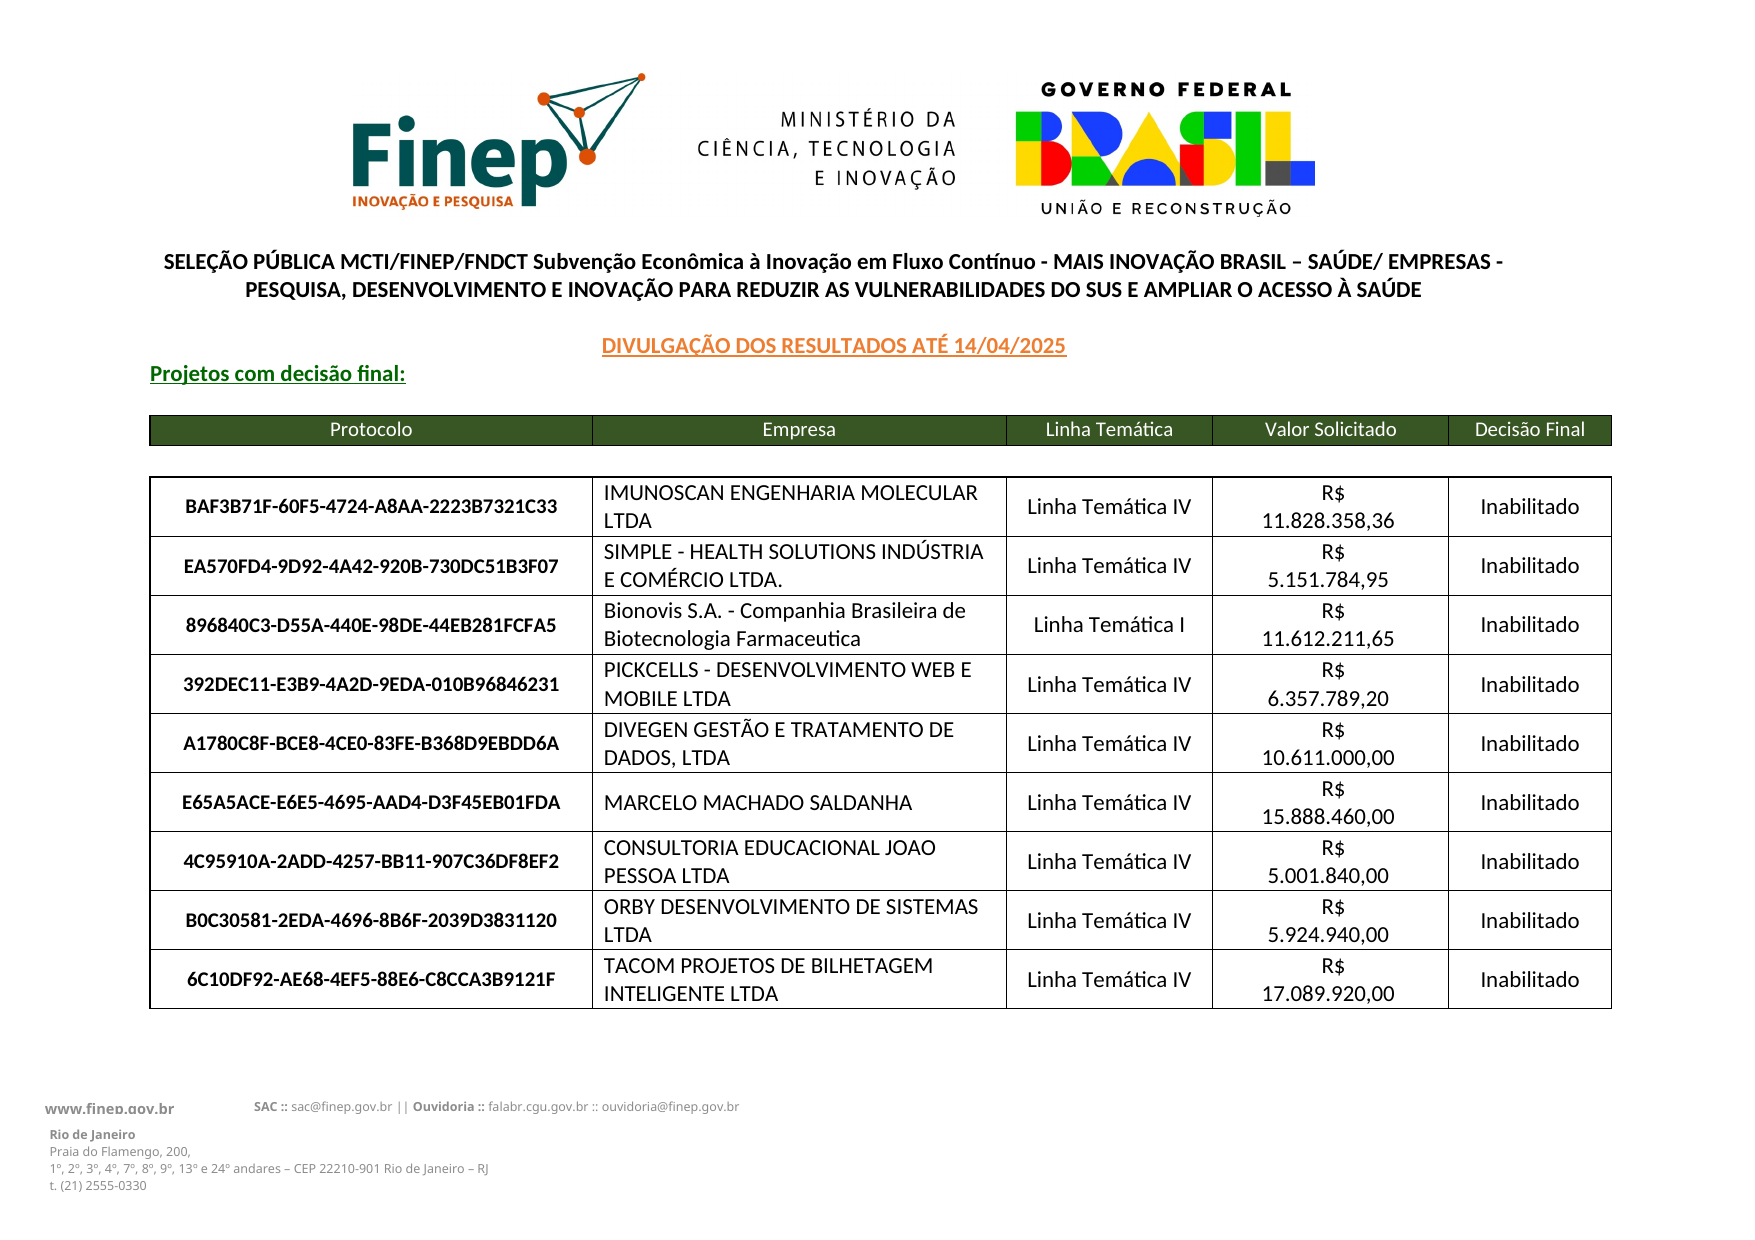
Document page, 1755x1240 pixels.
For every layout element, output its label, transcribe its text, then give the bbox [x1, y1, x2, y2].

table_cell B0C30581-2EDA-4696-8B6F-2039D3831120 [151, 891, 592, 949]
table_cell Linha Temática IV [1007, 714, 1212, 772]
table_cell EA570FD4-9D92-4A42-920B-730DC51B3F07 [151, 537, 592, 594]
table_cell R$ 5.001.840,00 [1213, 832, 1448, 890]
table_cell PICKCELLS - DESENVOLVIMENTO WEB E MOBILE LTDA [593, 655, 1006, 713]
table_cell Inabilitado [1449, 478, 1611, 536]
table_cell DIVEGEN GESTÃO E TRATAMENTO DE DADOS, LTDA [593, 714, 1006, 772]
table_cell Linha Temática IV [1007, 832, 1212, 890]
table_cell 896840C3-D55A-440E-98DE-44EB281FCFA5 [151, 596, 592, 654]
table_cell BAF3B71F-60F5-4724-A8AA-2223B7321C33 [151, 478, 592, 536]
table_cell 6C10DF92-AE68-4EF5-88E6-C8CCA3B9121F [151, 950, 592, 1008]
table_cell Inabilitado [1449, 596, 1611, 654]
table_cell Linha Temática IV [1007, 478, 1212, 536]
table_cell Inabilitado [1449, 655, 1611, 713]
table_cell Linha Temática IV [1007, 773, 1212, 831]
table_cell Inabilitado [1449, 950, 1611, 1008]
table_cell R$ 6.357.789,20 [1213, 655, 1448, 713]
table_cell E65A5ACE-E6E5-4695-AAD4-D3F45EB01FDA [151, 773, 592, 831]
table_cell Inabilitado [1449, 891, 1611, 949]
table_cell 392DEC11-E3B9-4A2D-9EDA-010B96846231 [151, 655, 592, 713]
table_cell ORBY DESENVOLVIMENTO DE SISTEMAS LTDA [593, 891, 1006, 949]
table_cell Linha Temática IV [1007, 537, 1212, 594]
table_cell TACOM PROJETOS DE BILHETAGEM INTELIGENTE LTDA [593, 950, 1006, 1008]
table_cell Inabilitado [1449, 537, 1611, 594]
table_cell Inabilitado [1449, 773, 1611, 831]
table_cell MARCELO MACHADO SALDANHA [593, 773, 1006, 831]
table_cell CONSULTORIA EDUCACIONAL JOAO PESSOA LTDA [593, 832, 1006, 890]
table_cell R$ 5.924.940,00 [1213, 891, 1448, 949]
table_cell A1780C8F-BCE8-4CE0-83FE-B368D9EBDD6A [151, 714, 592, 772]
table_cell Inabilitado [1449, 832, 1611, 890]
table_cell R$ 17.089.920,00 [1213, 950, 1448, 1008]
table_cell Inabilitado [1449, 714, 1611, 772]
table_cell IMUNOSCAN ENGENHARIA MOLECULAR LTDA [593, 478, 1006, 536]
table_cell R$ 11.828.358,36 [1213, 478, 1448, 536]
table_cell SIMPLE - HEALTH SOLUTIONS INDÚSTRIA E COMÉRCIO LTDA. [593, 537, 1006, 594]
table_cell Linha Temática I [1007, 596, 1212, 654]
table_cell Linha Temática IV [1007, 950, 1212, 1008]
table_cell Linha Temática IV [1007, 655, 1212, 713]
table_cell 4C95910A-2ADD-4257-BB11-907C36DF8EF2 [151, 832, 592, 890]
table_cell Bionovis S.A. - Companhia Brasileira de Biotecnologia Farmaceutica [593, 596, 1006, 654]
table_cell Linha Temática IV [1007, 891, 1212, 949]
table_cell R$ 5.151.784,95 [1213, 537, 1448, 594]
table_cell R$ 10.611.000,00 [1213, 714, 1448, 772]
table_cell R$ 11.612.211,65 [1213, 596, 1448, 654]
table_cell R$ 15.888.460,00 [1213, 773, 1448, 831]
